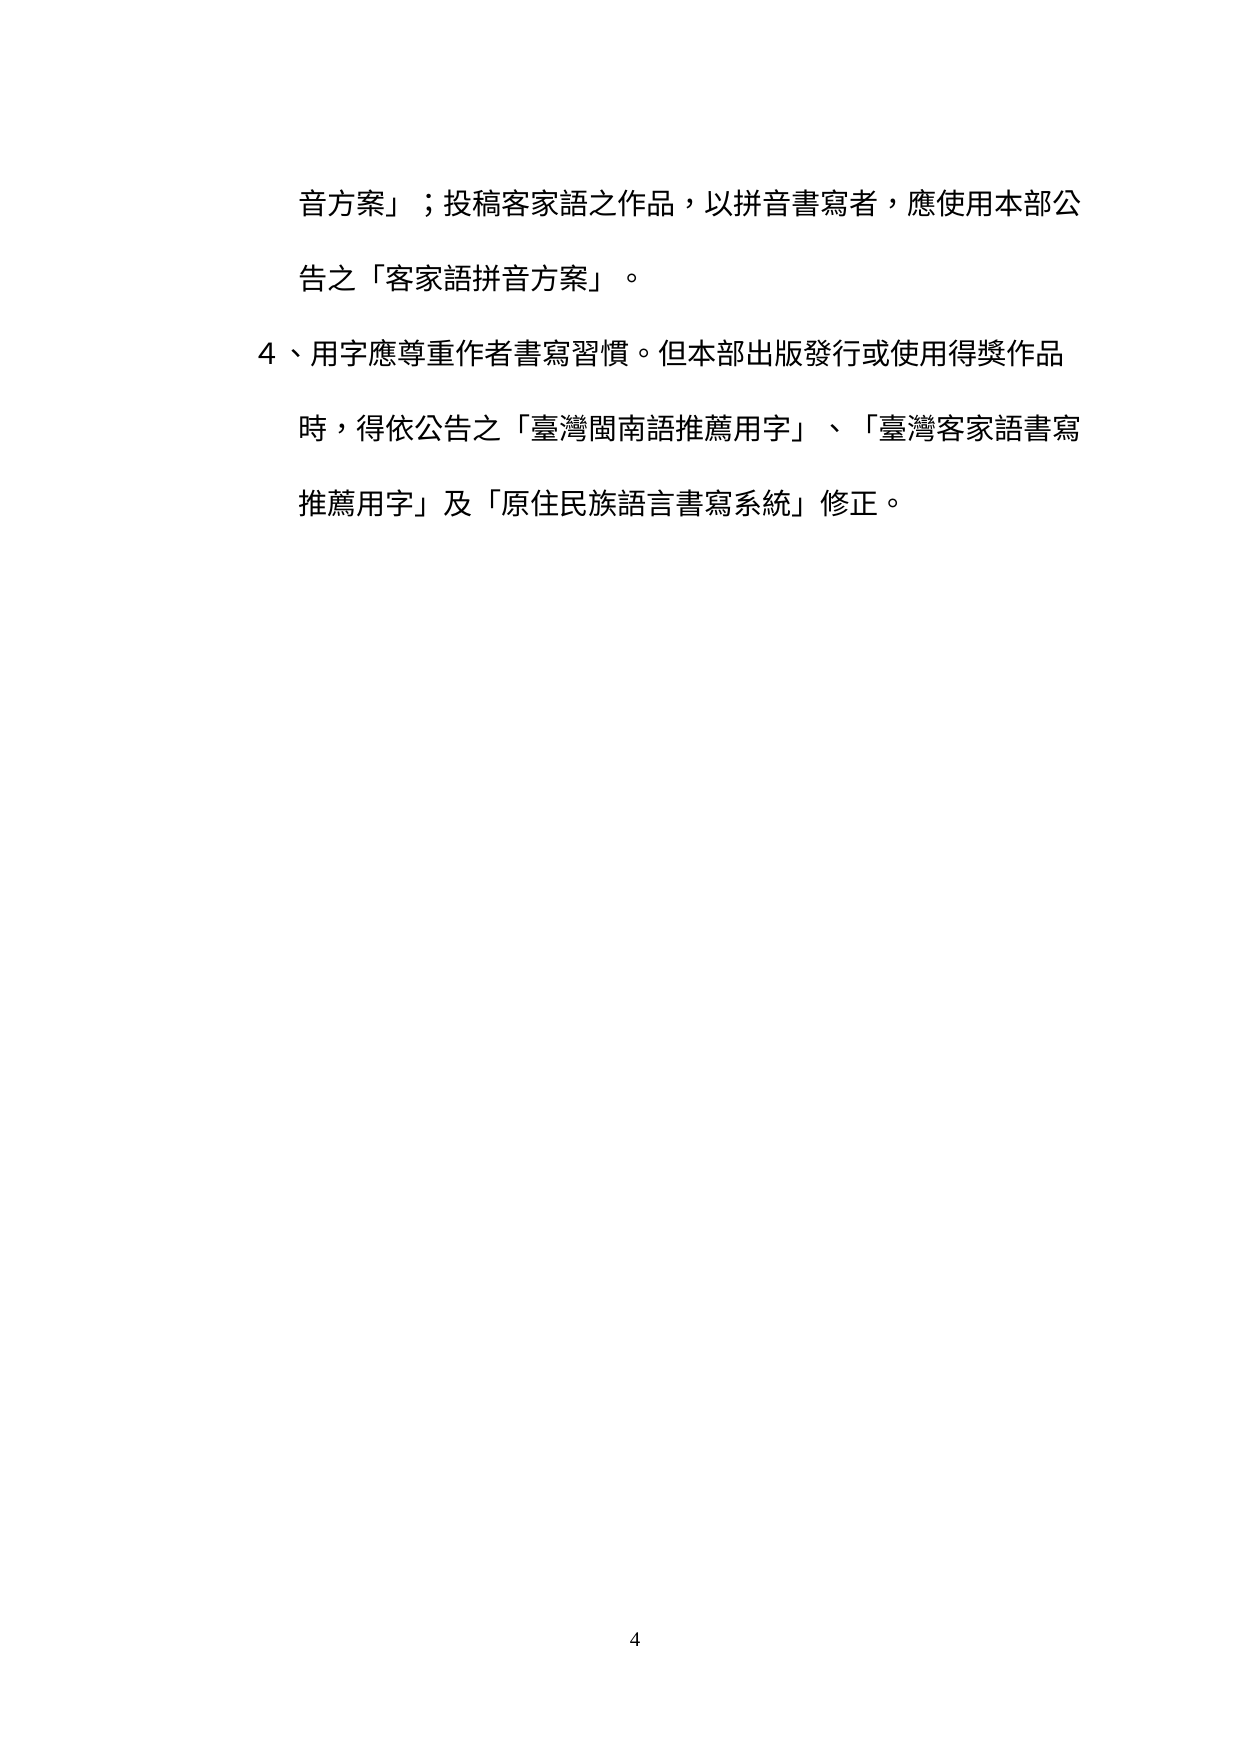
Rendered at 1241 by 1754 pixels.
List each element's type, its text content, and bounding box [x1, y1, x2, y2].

text ４、用字應尊重作者書寫習慣。但本部出版發行或使用得獎作品時，得依公告之「臺灣閩南語推薦用字」、「臺灣客家語書寫推薦用字」及「原住民族語言書寫系統」修正。 [252, 314, 1092, 539]
text 音方案」；投稿客家語之作品，以拼音書寫者，應使用本部公告之「客家語拼音方案」。 [252, 164, 1092, 314]
